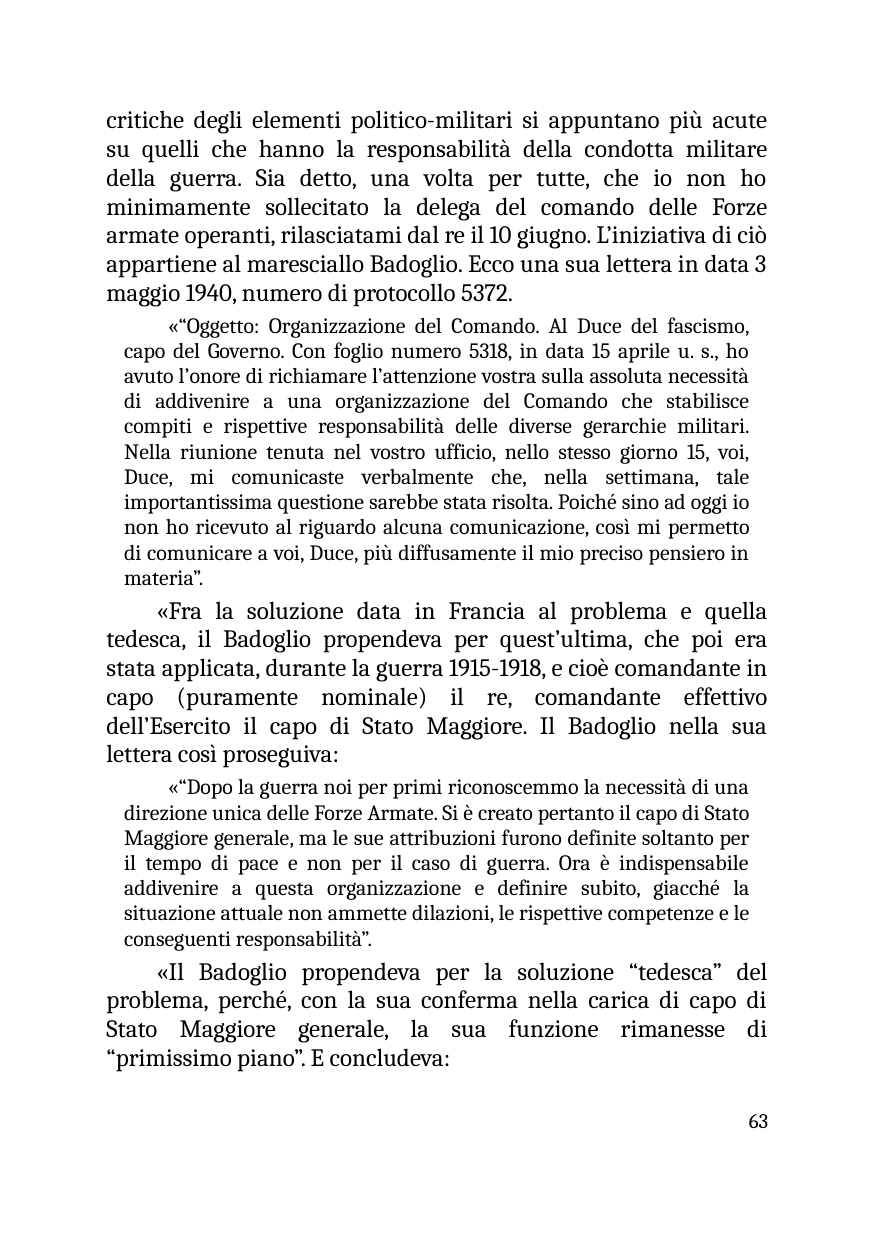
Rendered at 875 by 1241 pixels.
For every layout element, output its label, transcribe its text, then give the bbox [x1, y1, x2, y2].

text «“Oggetto: Organizzazione del Comando. Al Duce del fascismo, capo del Governo. Con foglio numero 5318, in data 15 aprile u. s., ho avuto l’onore di richiamare l’attenzione vostra sulla assoluta necessità di addivenire a una organizzazione del Comando che stabilisce compiti e rispettive responsabilità delle diverse gerarchie militari. Nella riunione tenuta nel vostro ufficio, nello stesso giorno 15, voi, Duce, mi comunicaste verbalmente che, nella settimana, tale importantissima questione sarebbe stata risolta. Poiché sino ad oggi io non ho ricevuto al riguardo alcuna comunicazione, così mi permetto di comunicare a voi, Duce, più diffusamente il mio preciso pensiero in materia”. [124, 313, 750, 591]
text «“Dopo la guerra noi per primi riconoscemmo la necessità di una direzione unica delle Forze Armate. Si è creato pertanto il capo di Stato Maggiore generale, ma le sue attribuzioni furono definite soltanto per il tempo di pace e non per il caso di guerra. Ora è indispensabile addivenire a questa organizzazione e definire subito, giacché la situazione attuale non ammette dilazioni, le rispettive competenze e le conseguenti responsabilità”. [124, 775, 750, 952]
text critiche degli elementi politico-militari si appuntano più acute su quelli che hanno la responsabilità della condotta militare della guerra. Sia detto, una volta per tutte, che io non ho minimamente sollecitato la delega del comando delle Forze armate operanti, rilasciatami dal re il 10 giugno. L’iniziativa di ciò appartiene al maresciallo Badoglio. Ecco una sua lettera in data 3 maggio 1940, numero di protocollo 5372. [106, 106, 768, 307]
text «Il Badoglio propendeva per la soluzione “tedesca” del problema, perché, con la sua conferma nella carica di capo di Stato Maggiore generale, la sua funzione rimanesse di “primissimo piano”. E concludeva: [106, 957, 768, 1072]
text «Fra la soluzione data in Francia al problema e quella tedesca, il Badoglio propendeva per quest’ultima, che poi era stata applicata, durante la guerra 1915-1918, e cioè comandante in capo (puramente nominale) il re, comandante effettivo dell’Esercito il capo di Stato Maggiore. Il Badoglio nella sua lettera così proseguiva: [106, 597, 768, 769]
